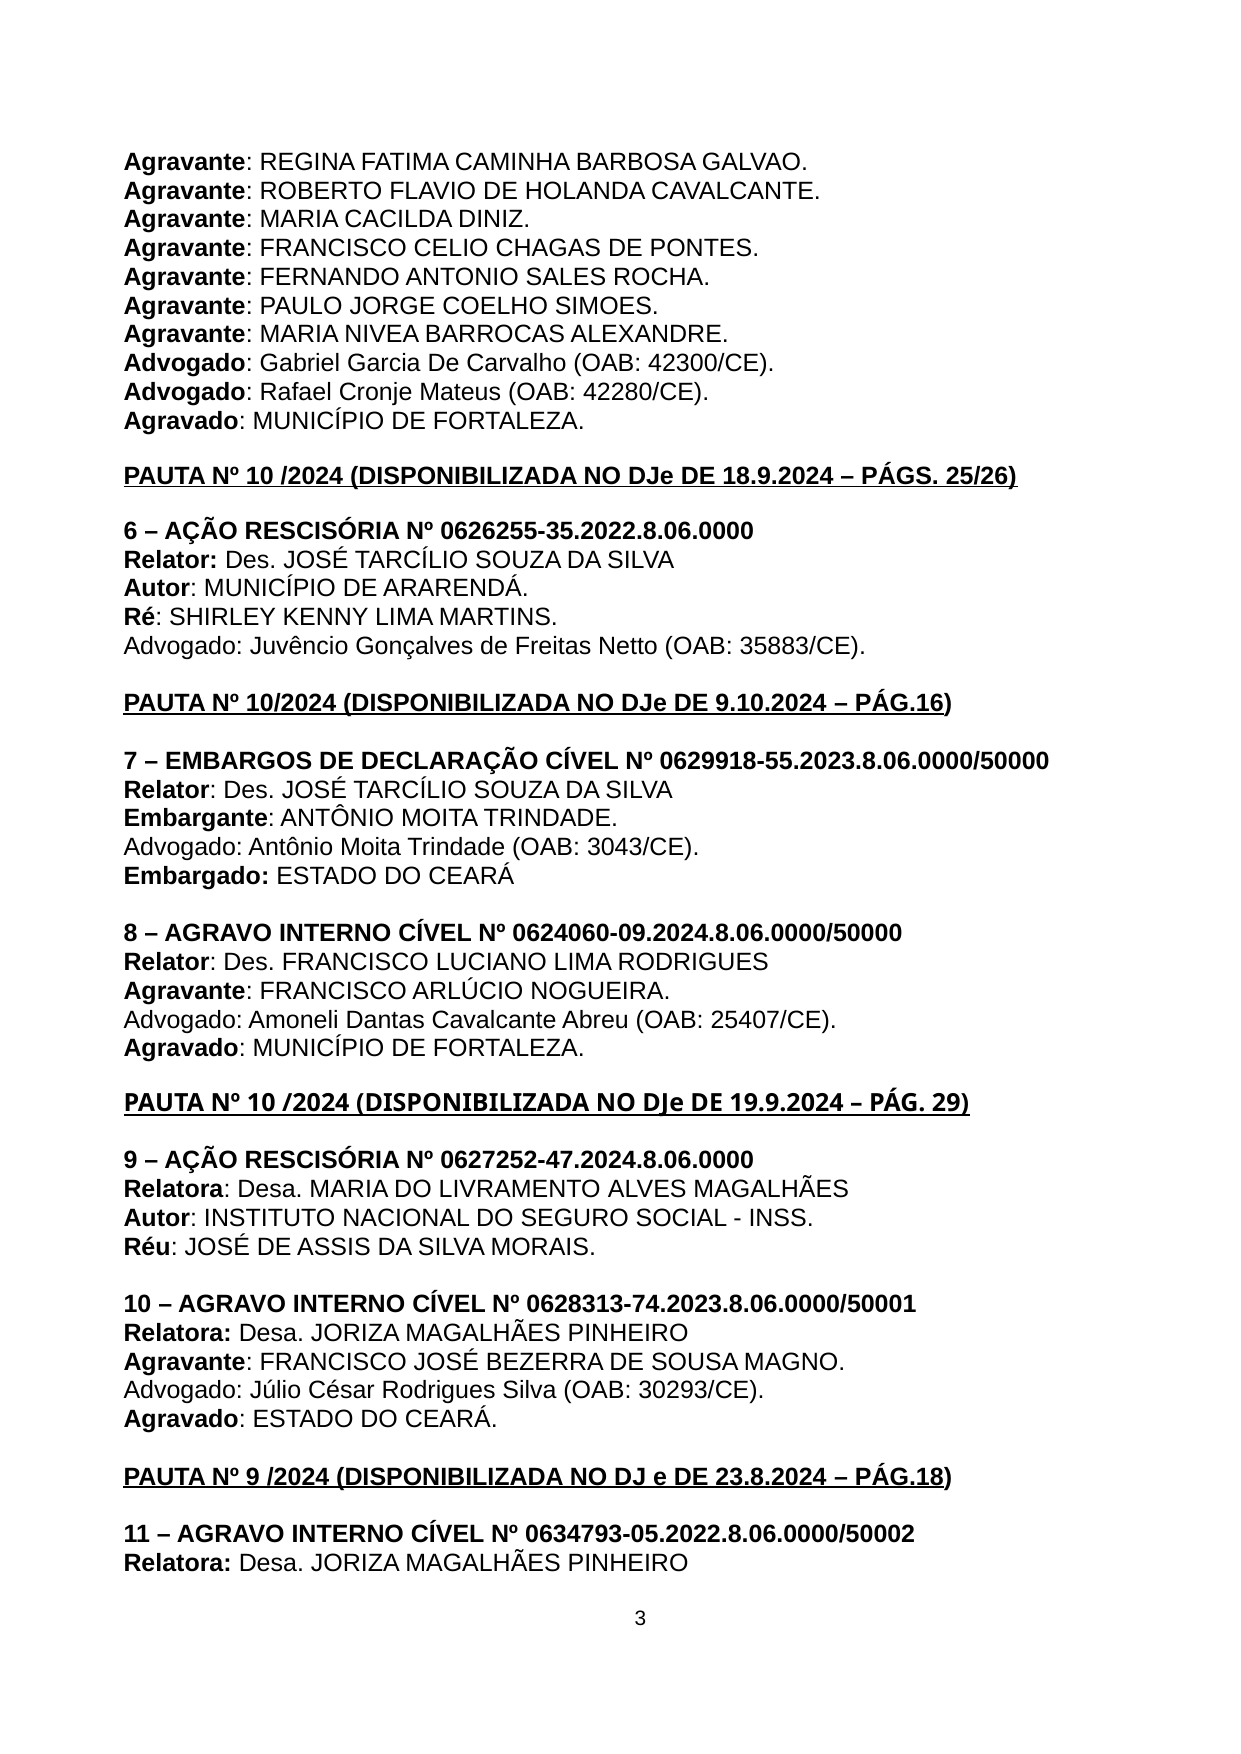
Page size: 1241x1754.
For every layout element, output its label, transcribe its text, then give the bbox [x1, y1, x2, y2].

text 7 – EMBARGOS DE DECLARAÇÃO CÍVEL Nº 0629918-55.2023.8.06.0000/50000 [123, 746, 1157, 774]
text Agravante: MARIA CACILDA DINIZ. [123, 204, 1157, 233]
text Advogado: Gabriel Garcia De Carvalho (OAB: 42300/CE). [123, 348, 1157, 377]
text 8 – AGRAVO INTERNO CÍVEL Nº 0624060-09.2024.8.06.0000/50000 [123, 918, 1157, 947]
text Agravado: MUNICÍPIO DE FORTALEZA. [123, 406, 1157, 434]
text Agravante: FRANCISCO ARLÚCIO NOGUEIRA. [123, 976, 1157, 1004]
text 11 – AGRAVO INTERNO CÍVEL Nº 0634793-05.2022.8.06.0000/50002 [123, 1519, 1157, 1548]
text Autor: INSTITUTO NACIONAL DO SEGURO SOCIAL - INSS. [123, 1203, 1157, 1231]
text Ré: SHIRLEY KENNY LIMA MARTINS. [123, 602, 1157, 631]
text Advogado: Rafael Cronje Mateus (OAB: 42280/CE). [123, 377, 1157, 406]
text 6 – AÇÃO RESCISÓRIA Nº 0626255-35.2022.8.06.0000 [123, 516, 1157, 544]
text PAUTA Nº 10 /2024 (DISPONIBILIZADA NO DJe DE 19.9.2024 – PÁG. 29) [123, 1085, 1157, 1119]
text 10 – AGRAVO INTERNO CÍVEL Nº 0628313-74.2023.8.06.0000/50001 [123, 1289, 1157, 1318]
text Agravante: MARIA NIVEA BARROCAS ALEXANDRE. [123, 319, 1157, 348]
text Advogado: Amoneli Dantas Cavalcante Abreu (OAB: 25407/CE). [123, 1004, 1157, 1033]
text Agravante: PAULO JORGE COELHO SIMOES. [123, 291, 1157, 319]
text Autor: MUNICÍPIO DE ARARENDÁ. [123, 573, 1157, 602]
text Advogado: Juvêncio Gonçalves de Freitas Netto (OAB: 35883/CE). [123, 631, 1157, 659]
text Réu: JOSÉ DE ASSIS DA SILVA MORAIS. [123, 1231, 1157, 1260]
text 9 – AÇÃO RESCISÓRIA Nº 0627252-47.2024.8.06.0000 [123, 1145, 1157, 1174]
text PAUTA Nº 9 /2024 (DISPONIBILIZADA NO DJ e DE 23.8.2024 – PÁG.18) [123, 1461, 1157, 1490]
text Agravado: ESTADO DO CEARÁ. [123, 1404, 1157, 1433]
text PAUTA Nº 10/2024 (DISPONIBILIZADA NO DJe DE 9.10.2024 – PÁG.16) [123, 688, 1157, 717]
text Embargado: ESTADO DO CEARÁ [123, 861, 1157, 889]
text Relatora: Desa. MARIA DO LIVRAMENTO ALVES MAGALHÃES [123, 1174, 1157, 1203]
text Agravado: MUNICÍPIO DE FORTALEZA. [123, 1033, 1157, 1062]
text PAUTA Nº 10 /2024 (DISPONIBILIZADA NO DJe DE 18.9.2024 – PÁGS. 25/26) [123, 461, 1157, 489]
text Relator: Des. JOSÉ TARCÍLIO SOUZA DA SILVA [123, 774, 1157, 803]
text Embargante: ANTÔNIO MOITA TRINDADE. [123, 803, 1157, 832]
text Relatora: Desa. JORIZA MAGALHÃES PINHEIRO [123, 1548, 1157, 1576]
text Agravante: ROBERTO FLAVIO DE HOLANDA CAVALCANTE. [123, 176, 1157, 204]
text Relatora: Desa. JORIZA MAGALHÃES PINHEIRO [123, 1318, 1157, 1346]
text Advogado: Antônio Moita Trindade (OAB: 3043/CE). [123, 832, 1157, 861]
text Advogado: Júlio César Rodrigues Silva (OAB: 30293/CE). [123, 1375, 1157, 1404]
text Agravante: FRANCISCO CELIO CHAGAS DE PONTES. [123, 233, 1157, 262]
text Agravante: FRANCISCO JOSÉ BEZERRA DE SOUSA MAGNO. [123, 1346, 1157, 1375]
text Relator: Des. FRANCISCO LUCIANO LIMA RODRIGUES [123, 947, 1157, 976]
text Agravante: FERNANDO ANTONIO SALES ROCHA. [123, 262, 1157, 291]
text Agravante: REGINA FATIMA CAMINHA BARBOSA GALVAO. [123, 147, 1157, 176]
text Relator: Des. JOSÉ TARCÍLIO SOUZA DA SILVA [123, 544, 1157, 573]
